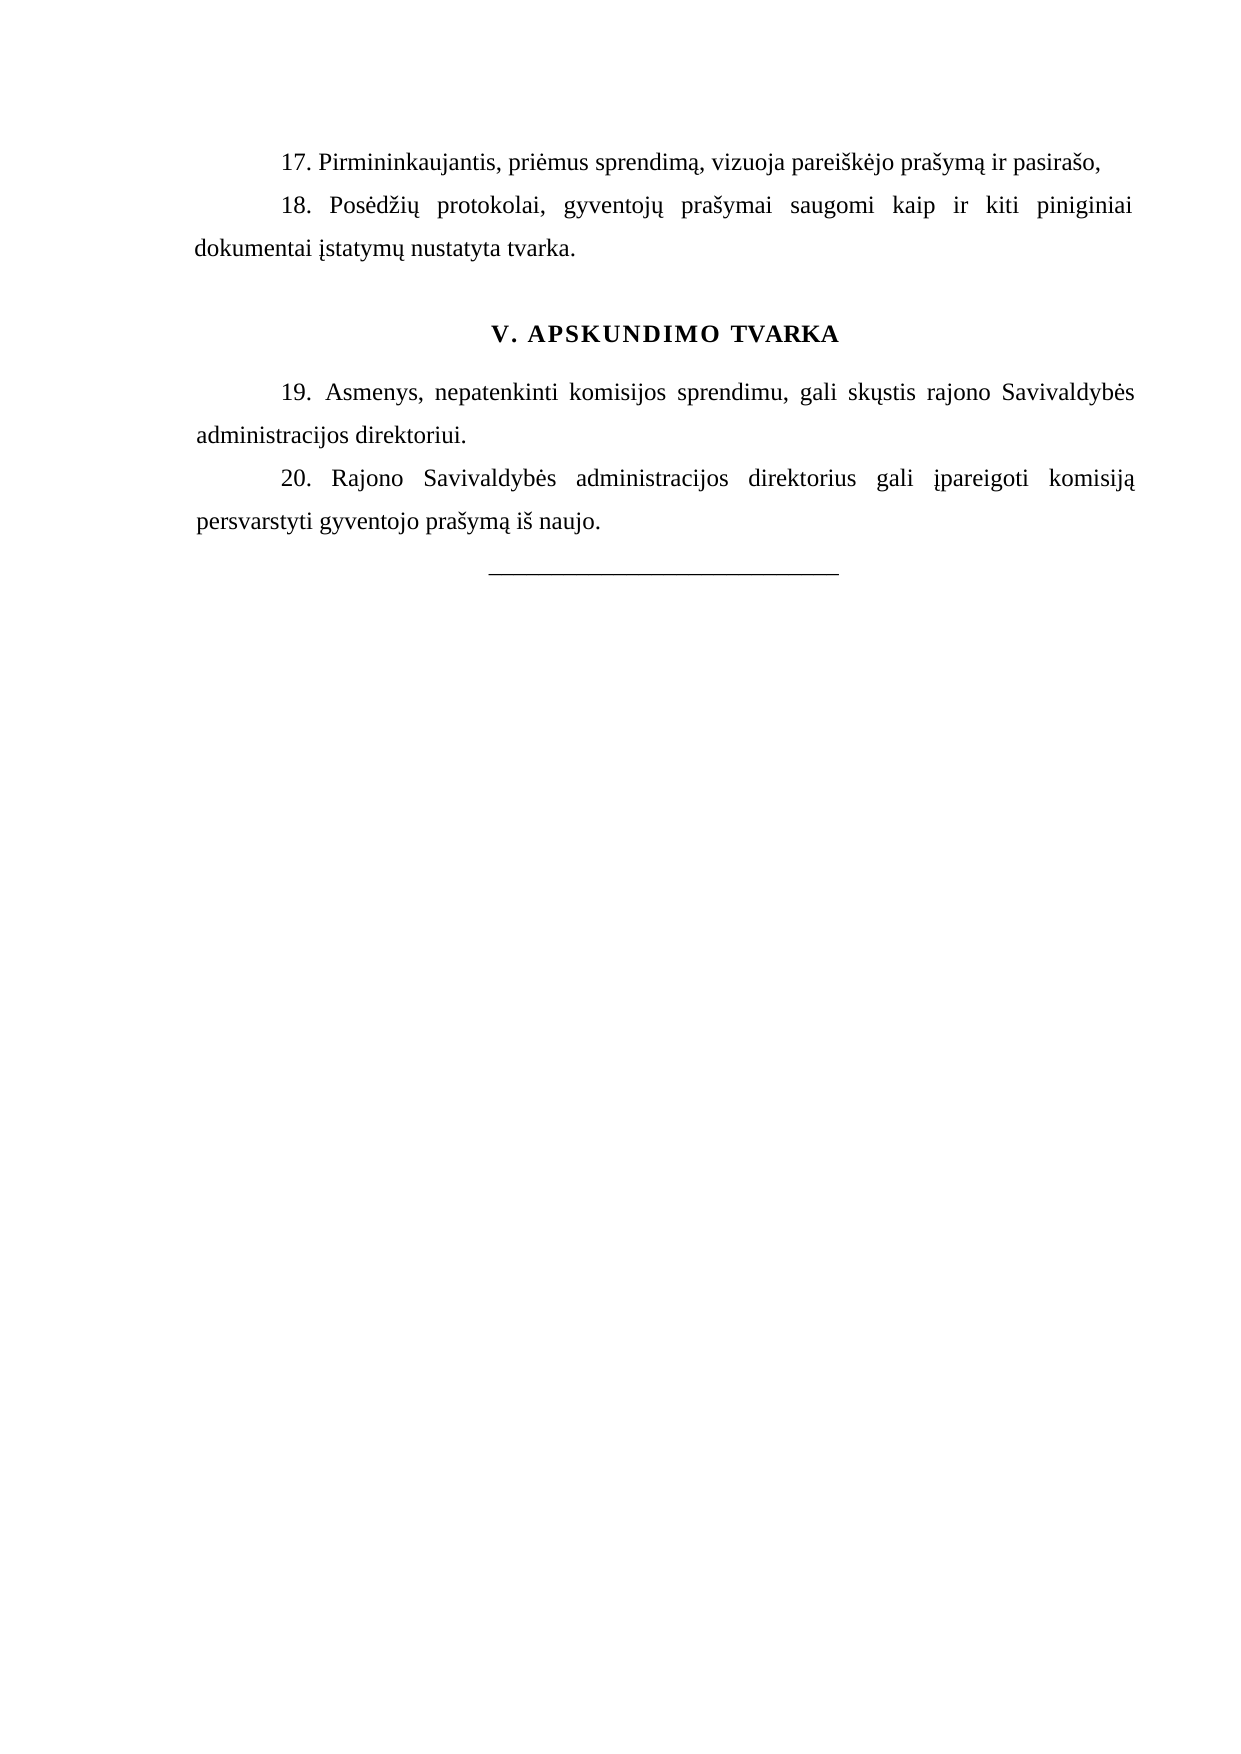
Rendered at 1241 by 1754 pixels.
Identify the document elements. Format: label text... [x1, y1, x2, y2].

text 18. Posėdžių protokolai, gyventojų prašymai saugomi kaip ir kiti piniginiai dokumentai įstatymų nustatyta tvarka. [194, 190, 1133, 262]
text 17. Pirmininkaujantis, priėmus sprendimą, vizuoja pareiškėjo prašymą ir pasirašo, [194, 147, 1133, 176]
text 20. Rajono Savivaldybės administracijos direktorius gali įpareigoti komisiją persvarstyti gyventojo prašymą iš naujo. [196, 463, 1135, 535]
text V. APSKUNDIMO TVARKA [192, 319, 1137, 348]
text ____________________________ [192, 549, 1135, 578]
text 19. Asmenys, nepatenkinti komisijos sprendimu, gali skųstis rajono Savivaldybės administracijos direktoriui. [196, 377, 1135, 449]
